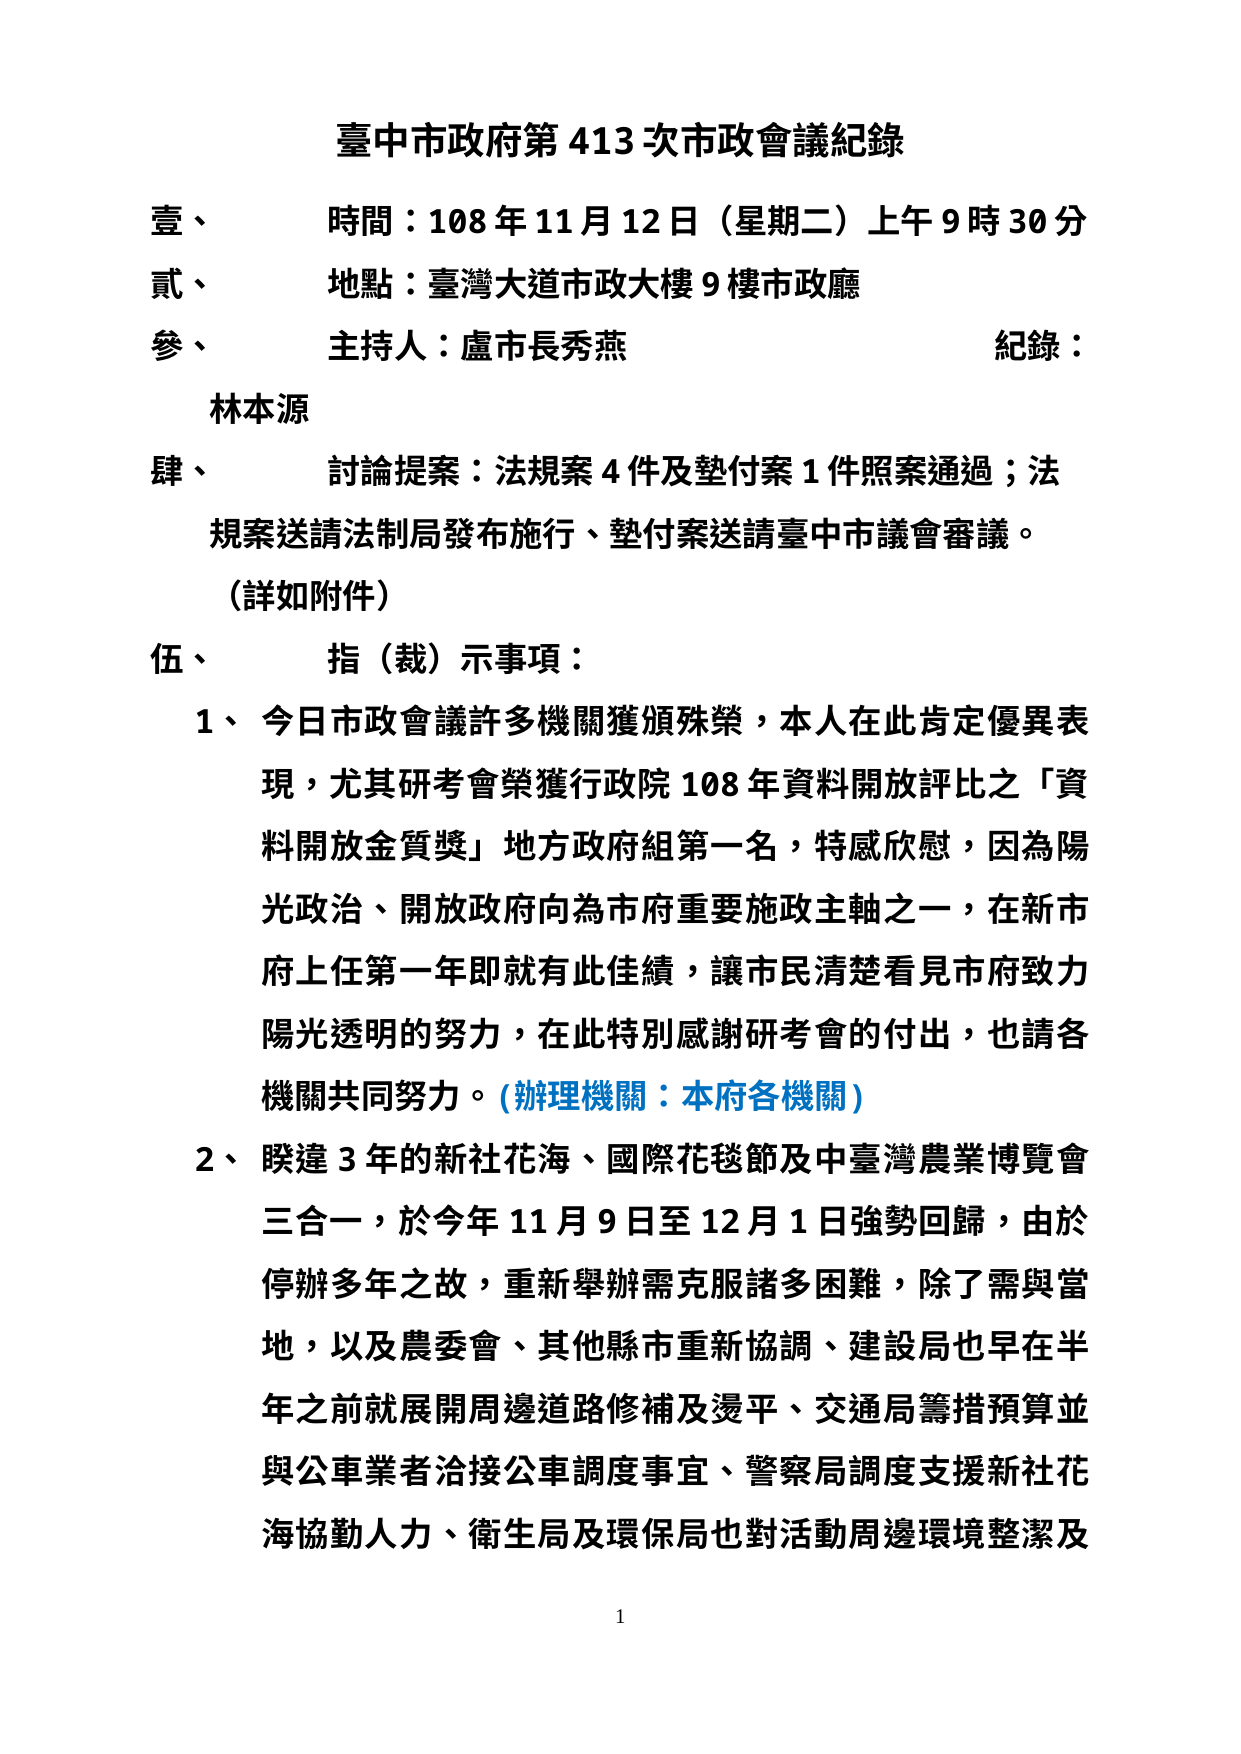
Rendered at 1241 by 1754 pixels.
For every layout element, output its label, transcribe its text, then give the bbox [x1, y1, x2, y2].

list 今日市政會議許多機關獲頒殊榮，本人在此肯定優異表現，尤其研考會榮獲行政院108年資料開放評比之「資料開放金質獎」地方政府組第一名，特感欣慰，因為陽光政治、開放政府向為市府重要施政主軸之一，在新市府上任第一年即就有此佳績，讓市民清楚看見市府致力陽光透明的努力，在此特別感謝研考會的付出，也請各機關共同努力。(辦理機關：本府各機關) [194, 677, 1090, 1115]
list 時間：108年11月12日（星期二）上午9時30分 [150, 177, 1090, 240]
text 臺中市政府第413次市政會議紀錄 [150, 96, 1090, 159]
list 睽違3年的新社花海、國際花毯節及中臺灣農業博覽會三合一，於今年11月9日至12月1日強勢回歸，由於停辦多年之故，重新舉辦需克服諸多困難，除了需與當地，以及農委會、其他縣市重新協調、建設局也早在半年之前就展開周邊道路修補及燙平、交通局籌措預算並與公車業者洽接公車調度事宜、警察局調度支援新社花海協勤人力、衛生局及環保局也對活動周邊環境整潔及衛生維護付出諸多心力，均值得肯定。花海開展以來佳評如潮、成功締造話題，並成為許多年輕人的打卡熱點，除順勢消弭外界對於市府允諾恢復舉辦之質疑，活動成功也歸功於同仁的努力，請各位首長轉達本人肯定，也請同仁持續努力，在此並感謝各位媒體朋友，讓活動成功行銷全國，有效提振當地經濟發展。(辦理機關：建設局、交通局、警察局、衛生局、環境保護局) [194, 1115, 1090, 1552]
list 地點：臺灣大道市政大樓9樓市政廳 [150, 240, 1090, 302]
list 討論提案：法規案4件及墊付案1件照案通過；法規案送請法制局發布施行、墊付案送請臺中市議會審議。（詳如附件） [150, 427, 1090, 615]
list 主持人：盧市長秀燕 紀錄：林本源 [150, 302, 1090, 427]
list 指（裁）示事項： [150, 615, 1090, 677]
